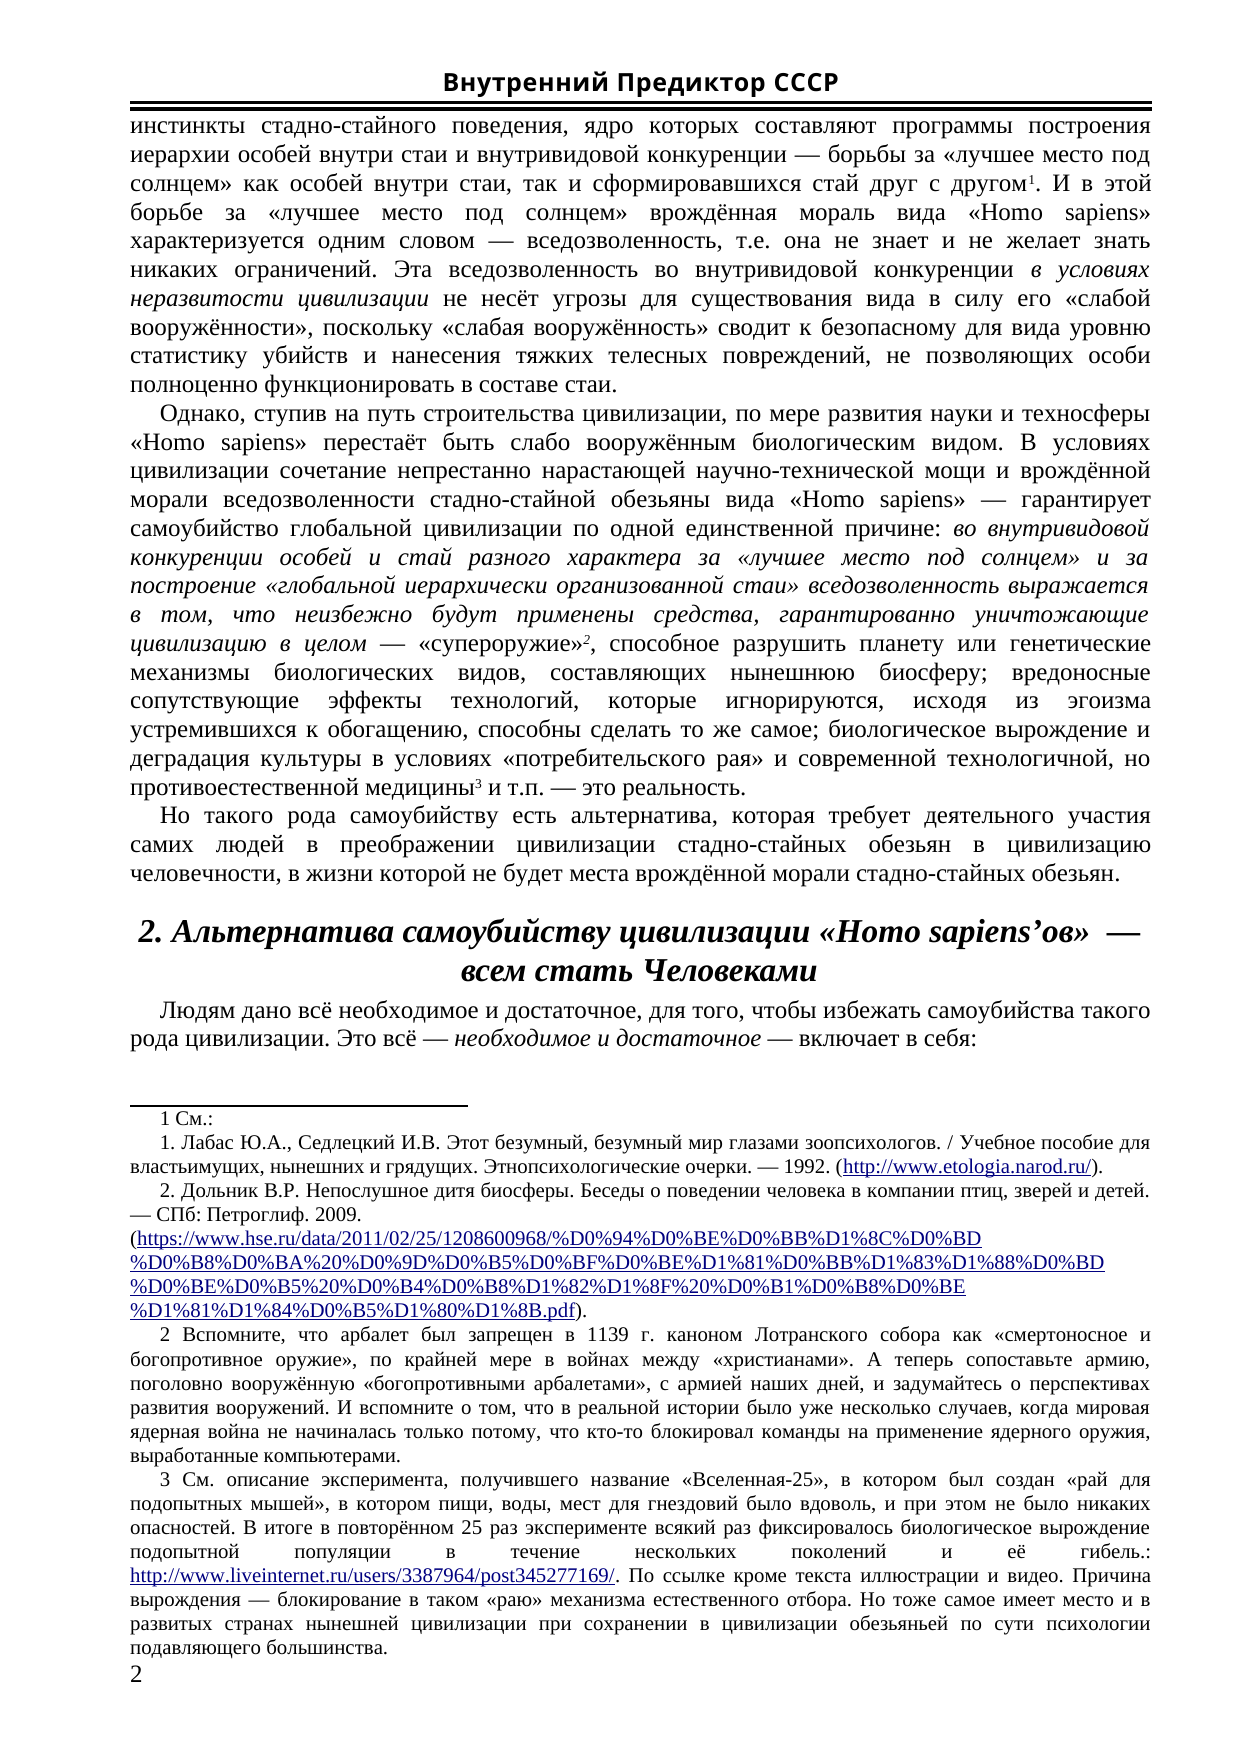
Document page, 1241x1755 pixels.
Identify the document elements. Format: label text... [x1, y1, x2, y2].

text Вспомните, что арбалет был запрещен в 1139 г. каноном Лотранского собора как «смертоносное и богопротивное оружие», по крайней мере в войнах между «христианами». А теперь сопоставьте армию, поголовно вооружённую «богопротивными арбалетами», с армией наших дней, и задумайтесь о перспективах развития вооружений. И вспомните о том, что в реальной истории было уже несколько случаев, когда мировая ядерная война не начиналась только потому, что кто-то блокировал команды на применение ядерного оружия, выработанные компьютерами. [130, 1322, 1152, 1467]
text См.: [130, 1106, 1152, 1130]
text 2. Дольник В.Р. Непослушное дитя биосферы. Беседы о поведении человека в компании птиц, зверей и детей. — СПб: Петроглиф. 2009. (https://www.hse.ru/data/2011/02/25/1208600968/%D0%94%D0%BE%D0%BB%D1%8C%D0%BD%D0%B8%D0%BA%20%D0%9D%D0%B5%D0%BF%D0%BE%D1%81%D0%BB%D1%83%D1%88%D0%BD%D0%BE%D0%B5%20%D0%B4%D0%B8%D1%82%D1%8F%20%D0%B1%D0%B8%D0%BE%D1%81%D1%84%D0%B5%D1%80%D1%8B.pdf). [130, 1178, 1152, 1322]
subtitle 2. Альтернатива самоубийству цивилизации «Homo sapiens’ов» — всем стать Человеками [130, 912, 1152, 988]
text Однако, ступив на путь строительства цивилизации, по мере развития науки и техносферы «Homo sapiens» перестаёт быть слабо вооружённым биологическим видом. В условиях цивилизации сочетание непрестанно нарастающей научно-технической мощи и врождённой морали вседозволенности стадно-стайной обезьяны вида «Homo sapiens» — гарантирует самоубийство глобальной цивилизации по одной единственной причине: во внутривидовой конкуренции особей и стай разного характера за «лучшее место под солнцем» и за построение «глобальной иерархически организованной стаи» вседозволенность выражается в том, что неизбежно будут применены средства, гарантированно уничтожающие цивилизацию в целом — «супероружие», способное разрушить планету или генетические механизмы биологических видов, составляющих нынешнюю биосферу; вредоносные сопутствующие эффекты технологий, которые игнорируются, исходя из эгоизма устремившихся к обогащению, способны сделать то же самое; биологическое вырождение и деградация культуры в условиях «потребительского рая» и современной технологичной, но противоестественной медицины и т.п. — это реальность. [130, 398, 1152, 801]
text См. описание эксперимента, получившего название «Вселенная-25», в котором был создан «рай для подопытных мышей», в котором пищи, воды, мест для гнездовий было вдоволь, и при этом не было никаких опасностей. В итоге в повторённом 25 раз эксперименте всякий раз фиксировалось биологическое вырождение подопытной популяции в течение нескольких поколений и её гибель.: http://www.liveinternet.ru/users/3387964/post345277169/. По ссылке кроме текста иллюстрации и видео. Причина вырождения — блокирование в таком «раю» механизма естественного отбора. Но тоже самое имеет место и в развитых странах нынешней цивилизации при сохранении в цивилизации обезьяньей по сути психологии подавляющего большинства. [130, 1467, 1152, 1659]
text инстинкты стадно-стайного поведения, ядро которых составляют программы построения иерархии особей внутри стаи и внутривидовой конкуренции — борьбы за «лучшее место под солнцем» как особей внутри стаи, так и сформировавшихся стай друг с другом. И в этой борьбе за «лучшее место под солнцем» врождённая мораль вида «Homo sapiens» характеризуется одним словом — вседозволенность, т.е. она не знает и не желает знать никаких ограничений. Эта вседозволенность во внутривидовой конкуренции в условиях неразвитости цивилизации не несёт угрозы для существования вида в силу его «слабой вооружённости», поскольку «слабая вооружённость» сводит к безопасному для вида уровню статистику убийств и нанесения тяжких телесных повреждений, не позволяющих особи полноценно функционировать в составе стаи. [130, 111, 1152, 398]
text 1. Лабас Ю.А., Седлецкий И.В. Этот безумный, безумный мир глазами зоопсихологов. / Учебное пособие для властьимущих, нынешних и грядущих. Этнопсихологические очерки. — 1992. (http://www.etologia.narod.ru/). [130, 1130, 1152, 1178]
text Но такого рода самоубийству есть альтернатива, которая требует деятельного участия самих людей в преображении цивилизации стадно-стайных обезьян в цивилизацию человечности, в жизни которой не будет места врождённой морали стадно-стайных обезьян. [130, 801, 1152, 887]
text Людям дано всё необходимое и достаточное, для того, чтобы избежать самоубийства такого рода цивилизации. Это всё — необходимое и достаточное — включает в себя: [130, 995, 1152, 1052]
